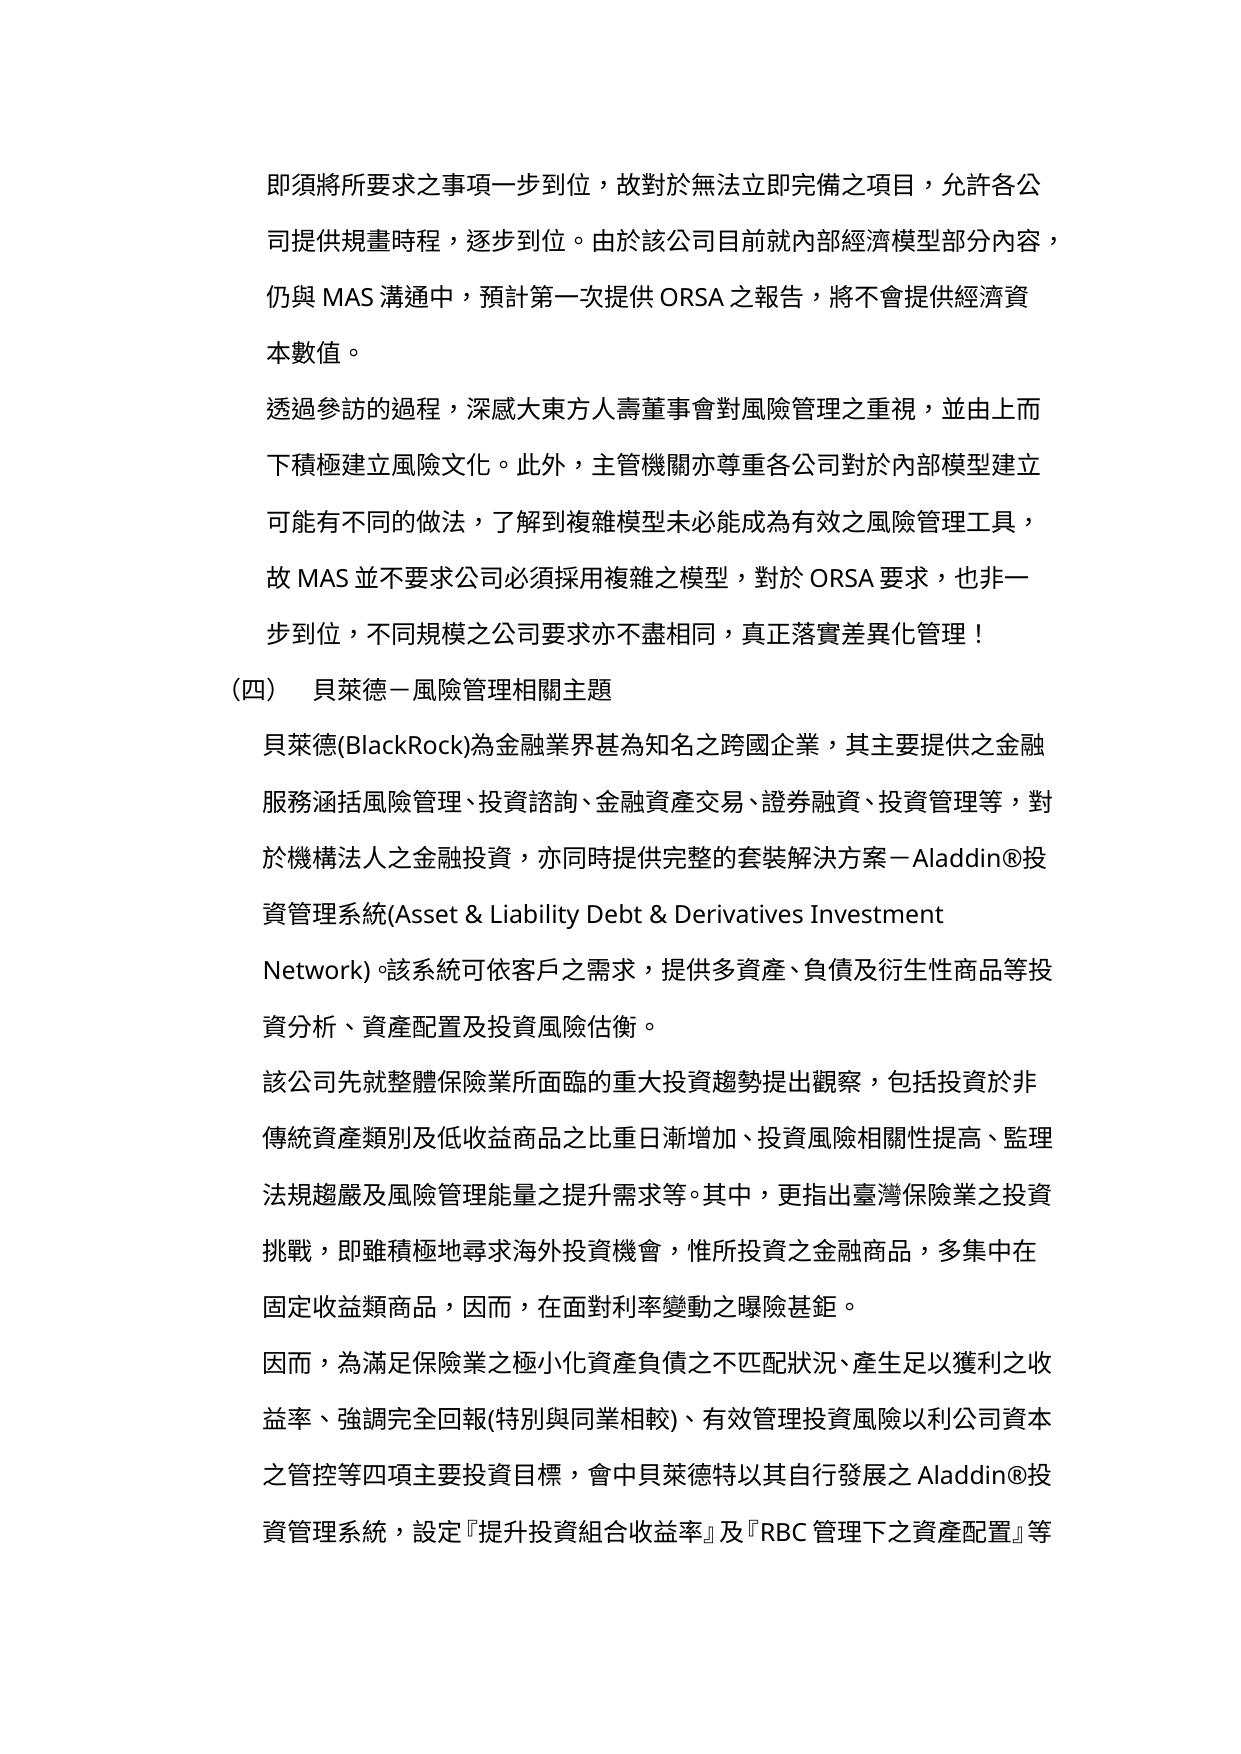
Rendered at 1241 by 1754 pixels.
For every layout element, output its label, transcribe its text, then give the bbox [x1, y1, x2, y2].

list 貝萊德－風險管理相關主題 [217, 669, 1053, 707]
text 因而，為滿足保險業之極小化資產負債之不匹配狀況、產生足以獲利之收益率、強調完全回報(特別與同業相較)、有效管理投資風險以利公司資本之管控等四項主要投資目標，會中貝萊德特以其自行發展之Aladdin®投資管理系統，設定『提升投資組合收益率』及『RBC管理下之資產配置』等 [262, 1343, 1053, 1549]
text 該公司先就整體保險業所面臨的重大投資趨勢提出觀察，包括投資於非傳統資產類別及低收益商品之比重日漸增加、投資風險相關性提高、監理法規趨嚴及風險管理能量之提升需求等。其中，更指出臺灣保險業之投資挑戰，即雖積極地尋求海外投資機會，惟所投資之金融商品，多集中在固定收益類商品，因而，在面對利率變動之曝險甚鉅。 [262, 1062, 1053, 1324]
text 貝萊德(BlackRock)為金融業界甚為知名之跨國企業，其主要提供之金融服務涵括風險管理、投資諮詢、金融資產交易、證券融資、投資管理等，對於機構法人之金融投資，亦同時提供完整的套裝解決方案－Aladdin®投資管理系統(Asset & Liability Debt & Derivatives Investment Network)。該系統可依客戶之需求，提供多資產、負債及衍生性商品等投資分析、資產配置及投資風險估衡。 [262, 725, 1053, 1044]
text 透過參訪的過程，深感大東方人壽董事會對風險管理之重視，並由上而下積極建立風險文化。此外，主管機關亦尊重各公司對於內部模型建立可能有不同的做法，了解到複雜模型未必能成為有效之風險管理工具，故MAS並不要求公司必須採用複雜之模型，對於ORSA要求，也非一步到位，不同規模之公司要求亦不盡相同，真正落實差異化管理！ [267, 389, 1053, 651]
text 就參訪之心得而言，大東方人壽耗時多年建置經濟資本模型，考量ORSA報告須經董事會同意後，始得提交主管機關，為使董事會成員能了解公司不同決策和營運活動對所需經濟資本之影響，該公司已舉行多次工作坊(Workshop)，詳細探討經濟資本模型之計算方式、意涵、與決策和營運活動之關聯等。大東方人壽強調經濟資本模型，應成為公司有效之風險管理工具，並期能提升公司價值。因此，雖然風險評估有許多複雜的模型可用，但考量日常管理之有效性，且避免複雜模型或因太多參數假設，反而產生模型風險(Model Risk)，故該公司乃採用相對單純之模型計算方式，例如市場風險便採用歷史模擬法，信用風險採用蒙地卡羅模擬法等。大東方人壽表示，因MAS並不要求第一次ORSA報告，即須將所要求之事項一步到位，故對於無法立即完備之項目，允許各公司提供規畫時程，逐步到位。由於該公司目前就內部經濟模型部分內容，仍與MAS溝通中，預計第一次提供ORSA之報告，將不會提供經濟資本數值。 [267, 164, 1053, 371]
